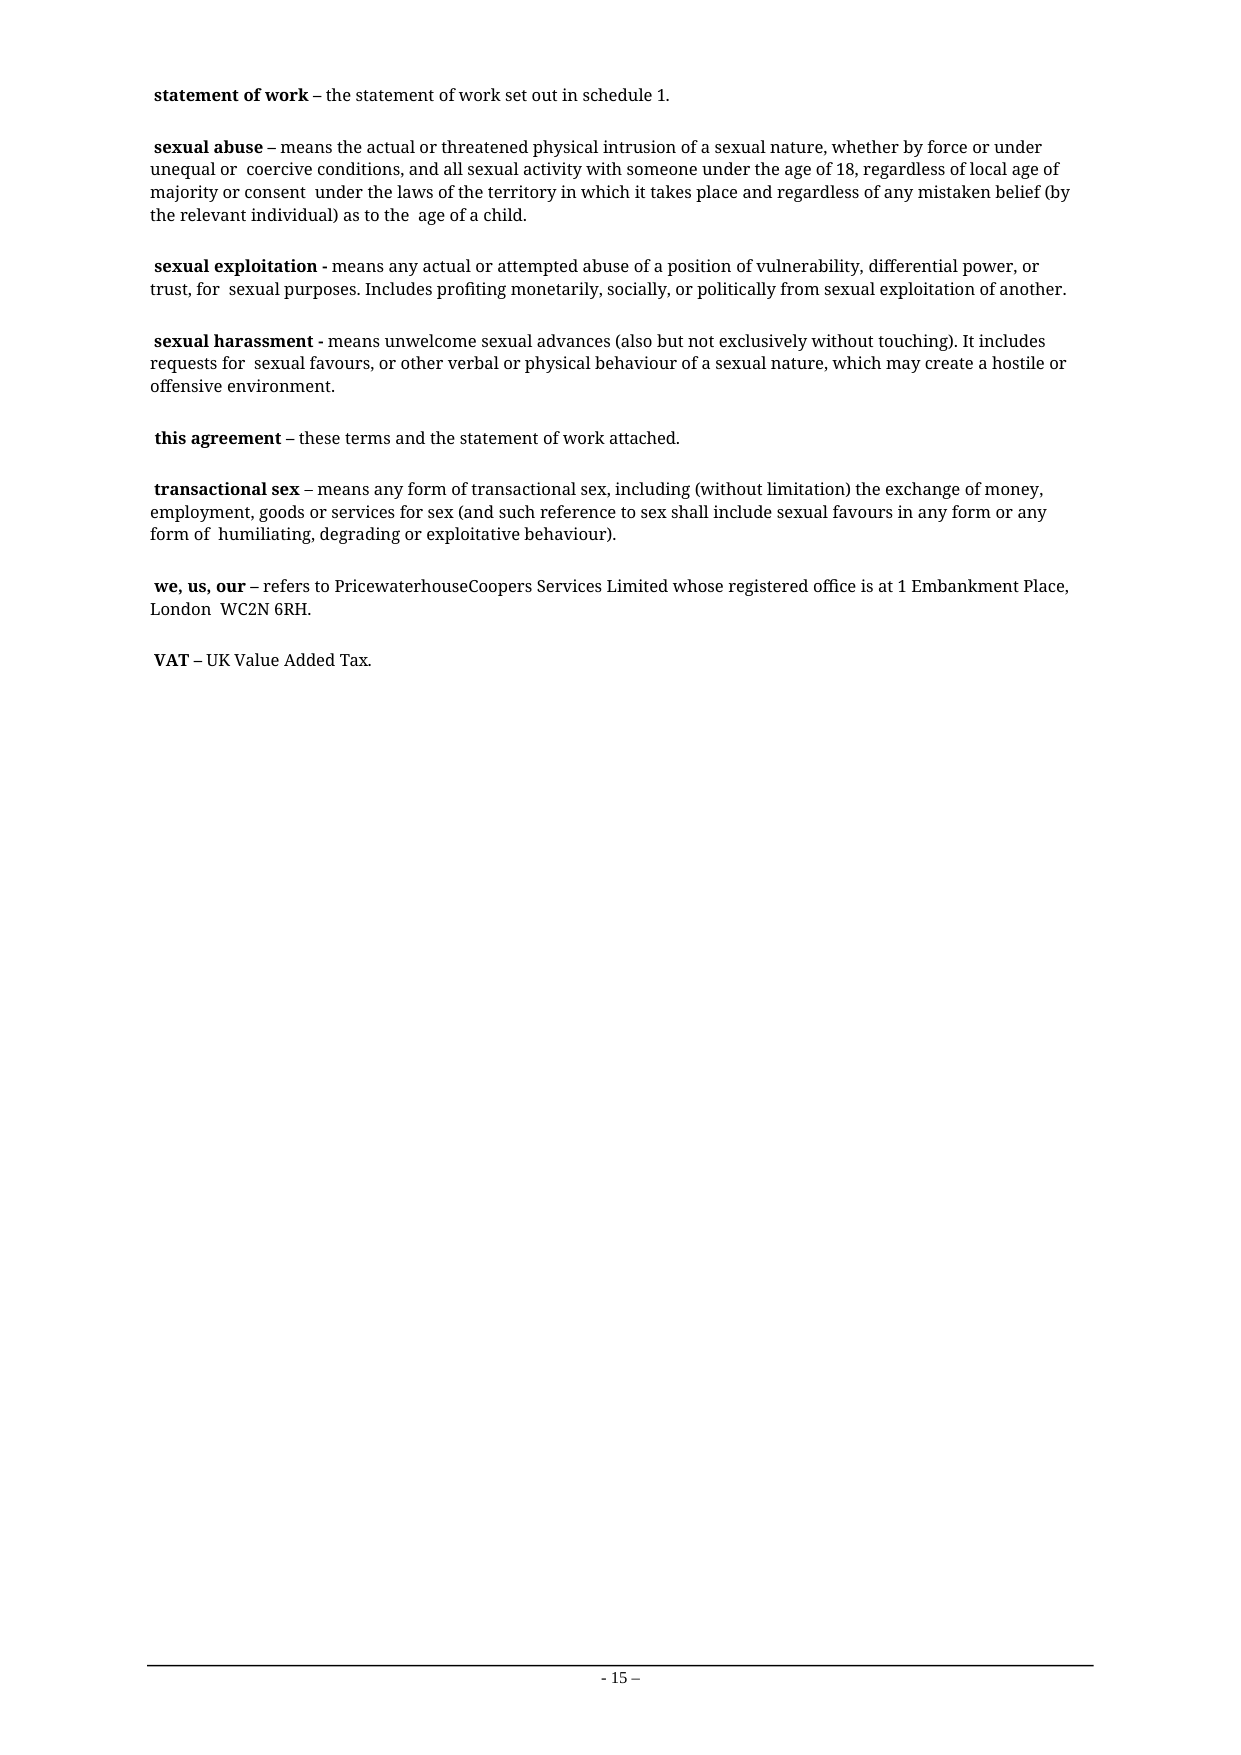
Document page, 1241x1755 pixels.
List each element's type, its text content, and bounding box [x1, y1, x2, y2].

text sexual abuse – means the actual or threatened physical intrusion of a sexual nature, whether by force or under unequal or coercive conditions, and all sexual activity with someone under the age of 18, regardless of local age of majority or consent under the laws of the territory in which it takes place and regardless of any mistaken belief (by the relevant individual) as to the age of a child. [150, 135, 1086, 226]
text sexual exploitation - means any actual or attempted abuse of a position of vulnerability, differential power, or trust, for sexual purposes. Includes profiting monetarily, socially, or politically from sexual exploitation of another. [150, 255, 1082, 300]
text we, us, our – refers to PricewaterhouseCoopers Services Limited whose registered office is at 1 Embankment Place, London WC2N 6RH. [150, 574, 1082, 620]
text sexual harassment - means unwelcome sexual advances (also but not exclusively without touching). It includes requests for sexual favours, or other verbal or physical behaviour of a sexual nature, which may create a hostile or offensive environment. [150, 329, 1082, 397]
text transactional sex – means any form of transactional sex, including (without limitation) the exchange of money, employment, goods or services for sex (and such reference to sex shall include sexual favours in any form or any form of humiliating, degrading or exploitative behaviour). [150, 477, 1082, 546]
text VAT – UK Value Added Tax. [154, 649, 1178, 671]
text this agreement – these terms and the statement of work attached. [154, 426, 1178, 449]
text statement of work – the statement of work set out in schedule 1. [154, 84, 1178, 107]
